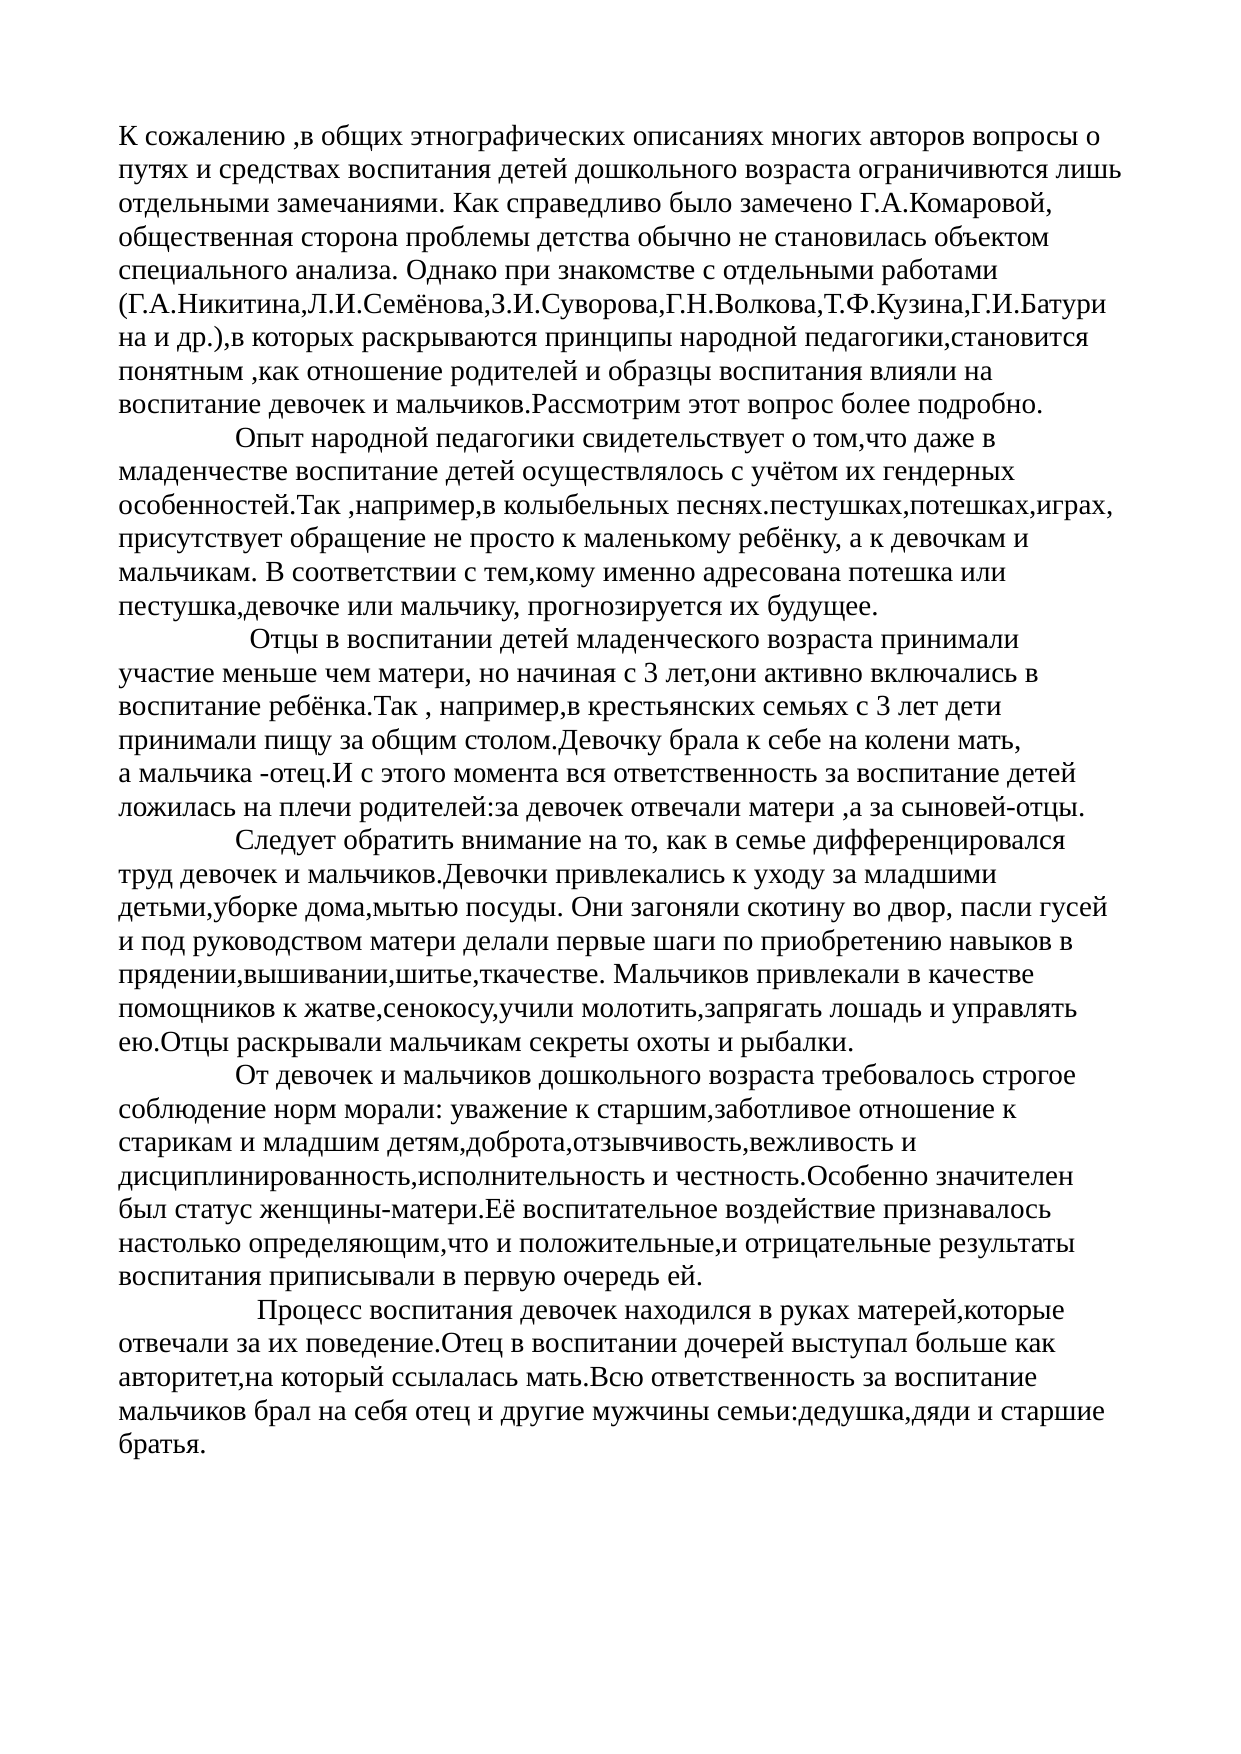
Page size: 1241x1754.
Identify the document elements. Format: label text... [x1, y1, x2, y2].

text Процесс воспитания девочек находился в руках матерей,которые отвечали за их поведение.Отец в воспитании дочерей выступал больше как авторитет,на который ссылалась мать.Всю ответственность за воспитание мальчиков брал на себя отец и другие мужчины семьи:дедушка,дяди и старшие братья. [118, 1292, 1122, 1460]
text Отцы в воспитании детей младенческого возраста принимали участие меньше чем матери, но начиная с 3 лет,они активно включались в воспитание ребёнка.Так , например,в крестьянских семьях с 3 лет дети принимали пищу за общим столом.Девочку брала к себе на колени мать, [118, 621, 1122, 755]
text а мальчика -отец.И с этого момента вся ответственность за воспитание детей ложилась на плечи родителей:за девочек отвечали матери ,а за сыновей-отцы. [118, 755, 1122, 822]
text Следует обратить внимание на то, как в семье дифференцировался труд девочек и мальчиков.Девочки привлекались к уходу за младшими детьми,уборке дома,мытью посуды. Они загоняли скотину во двор, пасли гусей и под руководством матери делали первые шаги по приобретению навыков в прядении,вышивании,шитье,ткачестве. Мальчиков привлекали в качестве помощников к жатве,сенокосу,учили молотить,запрягать лошадь и управлять ею.Отцы раскрывали мальчикам секреты охоты и рыбалки. [118, 822, 1122, 1057]
text К сожалению ,в общих этнографических описаниях многих авторов вопросы о путях и средствах воспитания детей дошкольного возраста ограничивются лишь отдельными замечаниями. Как справедливо было замечено Г.А.Комаровой, общественная сторона проблемы детства обычно не становилась объектом специального анализа. Однако при знакомстве с отдельными работами [118, 118, 1122, 286]
text От девочек и мальчиков дошкольного возраста требовалось строгое соблюдение норм морали: уважение к старшим,заботливое отношение к старикам и младшим детям,доброта,отзывчивость,вежливость и дисциплинированность,исполнительность и честность.Особенно значителен был статус женщины-матери.Её воспитательное воздействие признавалось настолько определяющим,что и положительные,и отрицательные результаты воспитания приписывали в первую очередь ей. [118, 1057, 1122, 1292]
text Опыт народной педагогики свидетельствует о том,что даже в младенчестве воспитание детей осуществлялось с учётом их гендерных особенностей.Так ,например,в колыбельных песнях.пестушках,потешках,играх, присутствует обращение не просто к маленькому ребёнку, а к девочкам и мальчикам. В соответствии с тем,кому именно адресована потешка или пестушка,девочке или мальчику, прогнозируется их будущее. [118, 420, 1122, 621]
text (Г.А.Никитина,Л.И.Семёнова,З.И.Суворова,Г.Н.Волкова,Т.Ф.Кузина,Г.И.Батурина и др.),в которых раскрываются принципы народной педагогики,становится понятным ,как отношение родителей и образцы воспитания влияли на воспитание девочек и мальчиков.Рассмотрим этот вопрос более подробно. [118, 286, 1122, 420]
